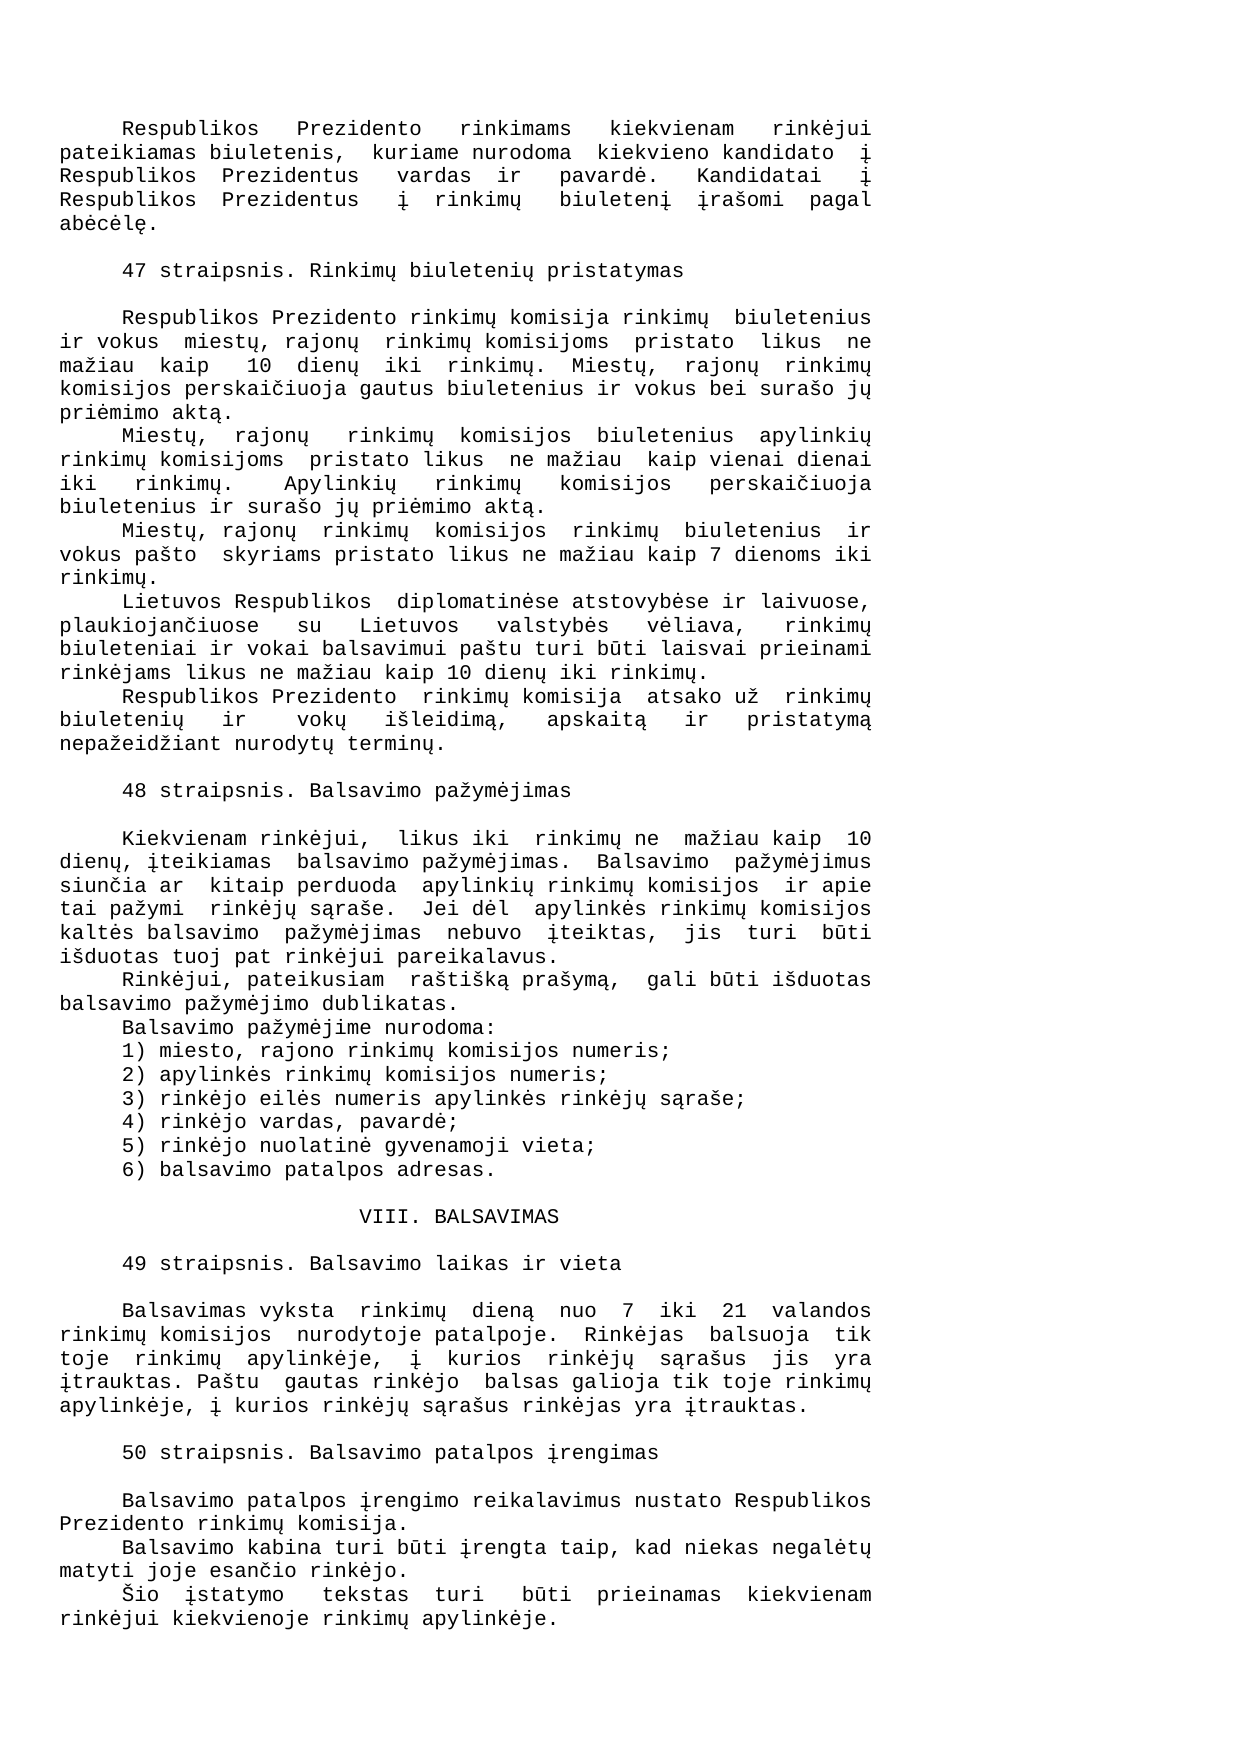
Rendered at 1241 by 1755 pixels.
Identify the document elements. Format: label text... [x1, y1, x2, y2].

text rinkimų komisijos nurodytoje patalpoje. Rinkėjas balsuoja tik [59, 1324, 1122, 1348]
text Prezidento rinkimų komisija. [59, 1513, 1122, 1537]
text Balsavimas vyksta rinkimų dieną nuo 7 iki 21 valandos [59, 1300, 1122, 1324]
text plaukiojančiuose su Lietuvos valstybės vėliava, rinkimų [59, 615, 1122, 638]
text ir vokus miestų, rajonų rinkimų komisijoms pristato likus ne [59, 331, 1122, 354]
text Respublikos Prezidento rinkimams kiekvienam rinkėjui [59, 118, 1122, 142]
text 49 straipsnis. Balsavimo laikas ir vieta [59, 1253, 1122, 1277]
text Respublikos Prezidentus vardas ir pavardė. Kandidatai į [59, 165, 1122, 189]
text apylinkėje, į kurios rinkėjų sąrašus rinkėjas yra įtrauktas. [59, 1395, 1122, 1419]
text 1) miesto, rajono rinkimų komisijos numeris; [59, 1040, 1122, 1064]
text Miestų, rajonų rinkimų komisijos biuletenius apylinkių [59, 426, 1122, 449]
text biuletenių ir vokų išleidimą, apskaitą ir pristatymą [59, 709, 1122, 733]
text 4) rinkėjo vardas, pavardė; [59, 1111, 1122, 1135]
text dienų, įteikiamas balsavimo pažymėjimas. Balsavimo pažymėjimus [59, 851, 1122, 875]
text 48 straipsnis. Balsavimo pažymėjimas [59, 780, 1122, 804]
text 50 straipsnis. Balsavimo patalpos įrengimas [59, 1442, 1122, 1466]
text 3) rinkėjo eilės numeris apylinkės rinkėjų sąraše; [59, 1088, 1122, 1111]
text 2) apylinkės rinkimų komisijos numeris; [59, 1064, 1122, 1088]
text rinkėjui kiekvienoje rinkimų apylinkėje. [59, 1608, 1122, 1631]
text įtrauktas. Paštu gautas rinkėjo balsas galioja tik toje rinkimų [59, 1371, 1122, 1395]
text pateikiamas biuletenis, kuriame nurodoma kiekvieno kandidato į [59, 142, 1122, 165]
text nepažeidžiant nurodytų terminų. [59, 733, 1122, 757]
text VIII. BALSAVIMAS [59, 1206, 1122, 1229]
text matyti joje esančio rinkėjo. [59, 1561, 1122, 1584]
text Šio įstatymo tekstas turi būti prieinamas kiekvienam [59, 1584, 1122, 1608]
text priėmimo aktą. [59, 402, 1122, 426]
text biuletenius ir surašo jų priėmimo aktą. [59, 496, 1122, 520]
text vokus pašto skyriams pristato likus ne mažiau kaip 7 dienoms iki [59, 544, 1122, 567]
text Respublikos Prezidentus į rinkimų biuletenį įrašomi pagal [59, 189, 1122, 213]
text toje rinkimų apylinkėje, į kurios rinkėjų sąrašus jis yra [59, 1348, 1122, 1371]
text biuleteniai ir vokai balsavimui paštu turi būti laisvai prieinami [59, 638, 1122, 662]
text tai pažymi rinkėjų sąraše. Jei dėl apylinkės rinkimų komisijos [59, 898, 1122, 922]
text iki rinkimų. Apylinkių rinkimų komisijos perskaičiuoja [59, 473, 1122, 496]
text Miestų, rajonų rinkimų komisijos rinkimų biuletenius ir [59, 520, 1122, 544]
text siunčia ar kitaip perduoda apylinkių rinkimų komisijos ir apie [59, 875, 1122, 898]
text išduotas tuoj pat rinkėjui pareikalavus. [59, 946, 1122, 969]
text komisijos perskaičiuoja gautus biuletenius ir vokus bei surašo jų [59, 378, 1122, 402]
text mažiau kaip 10 dienų iki rinkimų. Miestų, rajonų rinkimų [59, 354, 1122, 378]
text balsavimo pažymėjimo dublikatas. [59, 993, 1122, 1017]
text 6) balsavimo patalpos adresas. [59, 1158, 1122, 1182]
text 5) rinkėjo nuolatinė gyvenamoji vieta; [59, 1135, 1122, 1158]
text rinkimų komisijoms pristato likus ne mažiau kaip vienai dienai [59, 449, 1122, 473]
text rinkėjams likus ne mažiau kaip 10 dienų iki rinkimų. [59, 662, 1122, 686]
text Balsavimo patalpos įrengimo reikalavimus nustato Respublikos [59, 1489, 1122, 1513]
text rinkimų. [59, 567, 1122, 591]
text 47 straipsnis. Rinkimų biuletenių pristatymas [59, 260, 1122, 284]
text Balsavimo pažymėjime nurodoma: [59, 1017, 1122, 1040]
text Lietuvos Respublikos diplomatinėse atstovybėse ir laivuose, [59, 591, 1122, 615]
text Balsavimo kabina turi būti įrengta taip, kad niekas negalėtų [59, 1537, 1122, 1561]
text Respublikos Prezidento rinkimų komisija atsako už rinkimų [59, 686, 1122, 709]
text Kiekvienam rinkėjui, likus iki rinkimų ne mažiau kaip 10 [59, 827, 1122, 851]
text Respublikos Prezidento rinkimų komisija rinkimų biuletenius [59, 307, 1122, 331]
text abėcėlę. [59, 213, 1122, 236]
text Rinkėjui, pateikusiam raštišką prašymą, gali būti išduotas [59, 969, 1122, 993]
text kaltės balsavimo pažymėjimas nebuvo įteiktas, jis turi būti [59, 922, 1122, 946]
